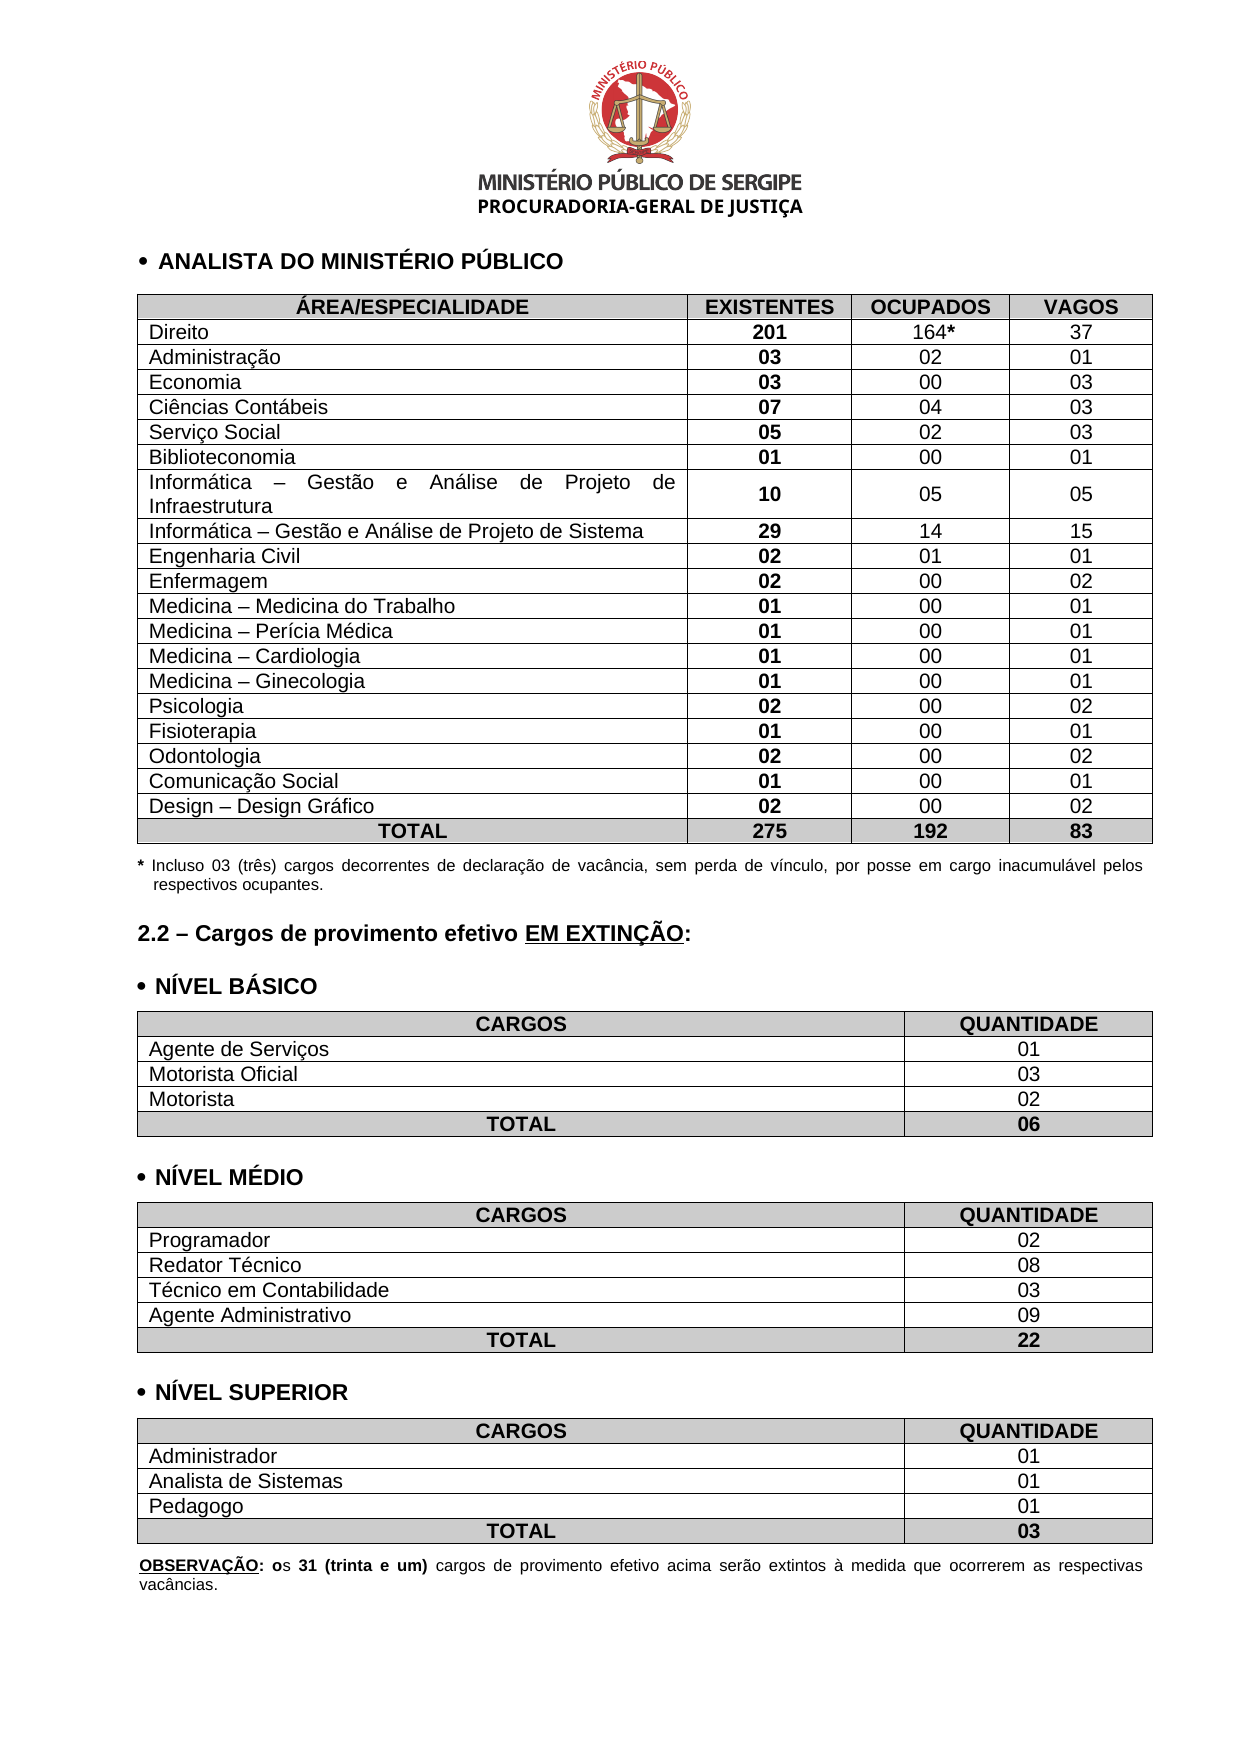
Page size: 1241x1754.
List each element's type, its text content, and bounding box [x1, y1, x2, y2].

table_cell 05 [688, 420, 851, 443]
list NÍVEL SUPERIOR [137, 1379, 1142, 1406]
table_cell Fisioterapia [138, 719, 687, 742]
text OBSERVAÇÃO: os 31 (trinta e um) cargos de provimento efetivo acima serão extintos à medida que ocorrerem as respectivas vacâncias. [137, 1556, 1142, 1594]
table_cell 14 [852, 519, 1009, 542]
table_cell 07 [688, 395, 851, 418]
table_cell 01 [1010, 644, 1152, 667]
list ANALISTA DO MINISTÉRIO PÚBLICO [139, 248, 1142, 274]
table_cell 03 [1010, 395, 1152, 418]
table_cell Ciências Contábeis [138, 395, 687, 418]
table_cell Medicina – Medicina do Trabalho [138, 594, 687, 617]
table_cell TOTAL [138, 1328, 904, 1352]
table_cell 00 [852, 769, 1009, 792]
table_cell 01 [688, 644, 851, 667]
table_cell 02 [1010, 569, 1152, 592]
table_header ÁREA/ESPECIALIDADE [138, 295, 687, 318]
table_cell 01 [688, 445, 851, 468]
text 2.2 – Cargos de provimento efetivo EM EXTINÇÃO: [137, 920, 1142, 947]
table_cell 01 [1010, 594, 1152, 617]
text * Incluso 03 (três) cargos decorrentes de declaração de vacância, sem perda de vínculo, por posse em cargo inacumulável pelos respectivos ocupantes. [137, 856, 1144, 894]
table_cell Medicina – Perícia Médica [138, 619, 687, 642]
table_cell 02 [1010, 744, 1152, 767]
table_cell 00 [852, 644, 1009, 667]
table_cell 02 [1010, 694, 1152, 717]
table_cell Engenharia Civil [138, 544, 687, 567]
table_cell Administrador [138, 1444, 904, 1468]
table_cell Agente de Serviços [138, 1037, 904, 1061]
table_cell 02 [905, 1228, 1152, 1252]
table_header QUANTIDADE [905, 1419, 1152, 1443]
table_cell 03 [1010, 370, 1152, 393]
table_cell 02 [688, 794, 851, 817]
table_cell Biblioteconomia [138, 445, 687, 468]
table_cell 01 [905, 1037, 1152, 1061]
table_cell 01 [1010, 669, 1152, 692]
table_cell 02 [688, 694, 851, 717]
table_cell 01 [1010, 445, 1152, 468]
table_header CARGOS [138, 1203, 904, 1227]
table_cell 00 [852, 619, 1009, 642]
table_cell Pedagogo [138, 1494, 904, 1518]
table_cell 00 [852, 669, 1009, 692]
table_cell 01 [688, 594, 851, 617]
table_cell 02 [852, 345, 1009, 368]
table_cell 00 [852, 569, 1009, 592]
table_cell Técnico em Contabilidade [138, 1278, 904, 1302]
list NÍVEL MÉDIO [137, 1164, 1142, 1190]
table_header CARGOS [138, 1012, 904, 1036]
table_cell 164* [852, 320, 1009, 343]
table_cell 00 [852, 694, 1009, 717]
table_cell 15 [1010, 519, 1152, 542]
table_cell 22 [905, 1328, 1152, 1352]
table_cell 02 [905, 1087, 1152, 1111]
table_cell 00 [852, 370, 1009, 393]
table_cell 06 [905, 1112, 1152, 1136]
table_cell 01 [688, 719, 851, 742]
list NÍVEL BÁSICO [137, 973, 1142, 999]
table_cell 02 [688, 544, 851, 567]
table_cell 83 [1010, 819, 1152, 842]
table_cell Motorista Oficial [138, 1062, 904, 1086]
table_cell Informática – Gestão e Análise de Projeto de Infraestrutura [138, 470, 687, 517]
table_cell 01 [688, 769, 851, 792]
picture [478, 61, 802, 194]
table_cell 01 [905, 1444, 1152, 1468]
table_cell 03 [905, 1062, 1152, 1086]
table_cell 00 [852, 794, 1009, 817]
table_cell 02 [688, 569, 851, 592]
table_cell 29 [688, 519, 851, 542]
table_cell Direito [138, 320, 687, 343]
table_cell 05 [1010, 470, 1152, 517]
table_cell Motorista [138, 1087, 904, 1111]
table_cell Analista de Sistemas [138, 1469, 904, 1493]
table_cell 02 [852, 420, 1009, 443]
table_cell 10 [688, 470, 851, 517]
table_cell Economia [138, 370, 687, 393]
table_cell 03 [688, 370, 851, 393]
table_cell Redator Técnico [138, 1253, 904, 1277]
table_cell Programador [138, 1228, 904, 1252]
table_cell 192 [852, 819, 1009, 842]
table_cell Administração [138, 345, 687, 368]
table_cell 01 [1010, 544, 1152, 567]
table_cell 05 [852, 470, 1009, 517]
table_cell 03 [688, 345, 851, 368]
table_cell 01 [688, 669, 851, 692]
table_cell Informática – Gestão e Análise de Projeto de Sistema [138, 519, 687, 542]
table_header VAGOS [1010, 295, 1152, 318]
table_cell Psicologia [138, 694, 687, 717]
table_cell Odontologia [138, 744, 687, 767]
table_cell Serviço Social [138, 420, 687, 443]
table_cell 01 [1010, 719, 1152, 742]
table_cell 01 [905, 1469, 1152, 1493]
table_cell 01 [852, 544, 1009, 567]
table_cell 04 [852, 395, 1009, 418]
table_header QUANTIDADE [905, 1012, 1152, 1036]
table_cell Agente Administrativo [138, 1303, 904, 1327]
table_cell 00 [852, 594, 1009, 617]
table_header QUANTIDADE [905, 1203, 1152, 1227]
table_cell Medicina – Cardiologia [138, 644, 687, 667]
table_cell 00 [852, 719, 1009, 742]
table_cell 37 [1010, 320, 1152, 343]
table_header CARGOS [138, 1419, 904, 1443]
table_cell 08 [905, 1253, 1152, 1277]
table_cell 01 [1010, 619, 1152, 642]
table_cell 09 [905, 1303, 1152, 1327]
table_cell Enfermagem [138, 569, 687, 592]
table_cell 01 [1010, 345, 1152, 368]
table_cell 01 [1010, 769, 1152, 792]
table_cell 275 [688, 819, 851, 842]
table_cell Comunicação Social [138, 769, 687, 792]
table_cell 00 [852, 744, 1009, 767]
table_cell 03 [905, 1278, 1152, 1302]
table_cell 03 [905, 1519, 1152, 1543]
table_cell Medicina – Ginecologia [138, 669, 687, 692]
table_cell 02 [688, 744, 851, 767]
table_cell 02 [1010, 794, 1152, 817]
table_cell Design – Design Gráfico [138, 794, 687, 817]
table_header EXISTENTES [688, 295, 851, 318]
table_cell TOTAL [138, 1519, 904, 1543]
table_cell 03 [1010, 420, 1152, 443]
table_cell 00 [852, 445, 1009, 468]
table_header OCUPADOS [852, 295, 1009, 318]
table_cell 201 [688, 320, 851, 343]
table_cell TOTAL [138, 819, 687, 842]
table_cell 01 [688, 619, 851, 642]
table_cell TOTAL [138, 1112, 904, 1136]
table_cell 01 [905, 1494, 1152, 1518]
